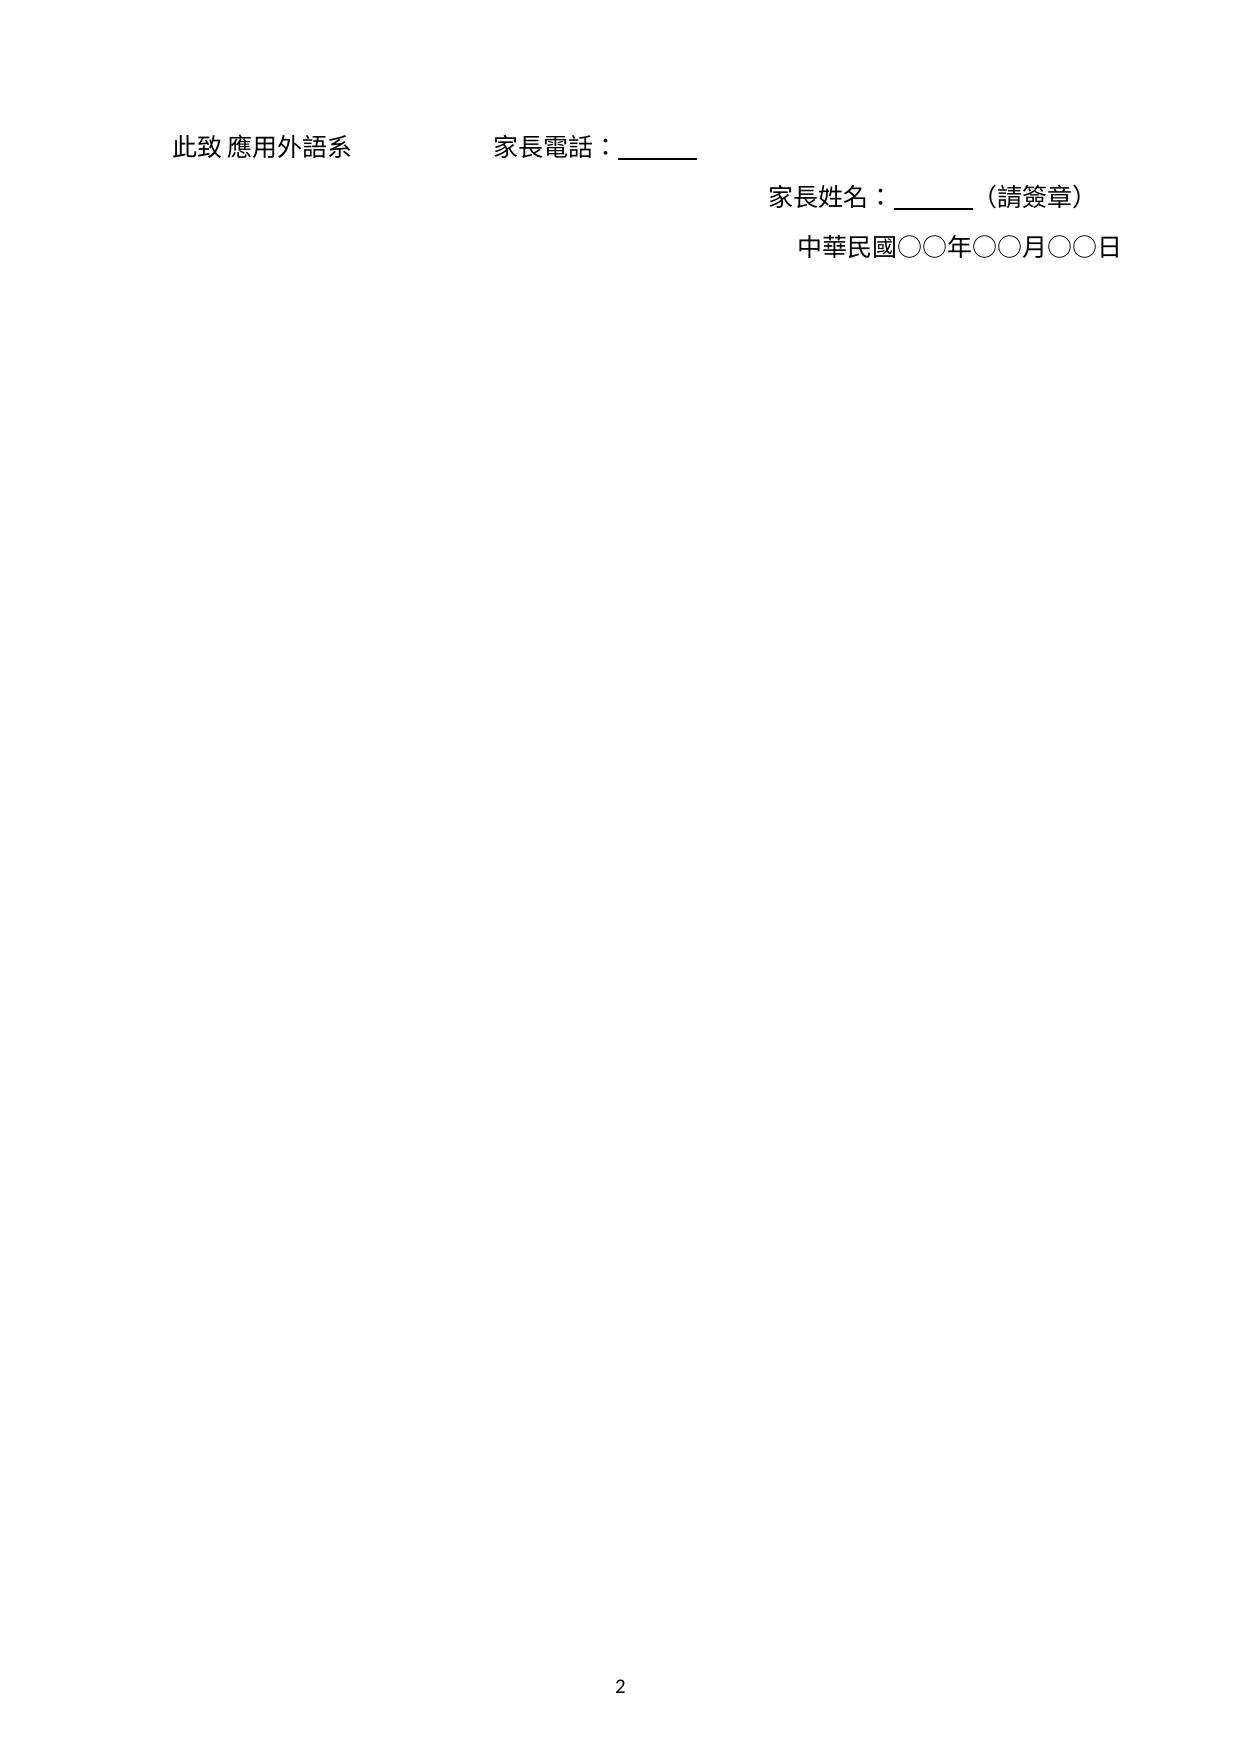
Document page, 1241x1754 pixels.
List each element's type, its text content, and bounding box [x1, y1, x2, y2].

text 中華民國○○年○○月○○日 [118, 227, 1122, 264]
text 家長姓名： （請簽章） [118, 176, 1097, 214]
text 此致 應用外語系 家長電話： [118, 127, 1122, 163]
